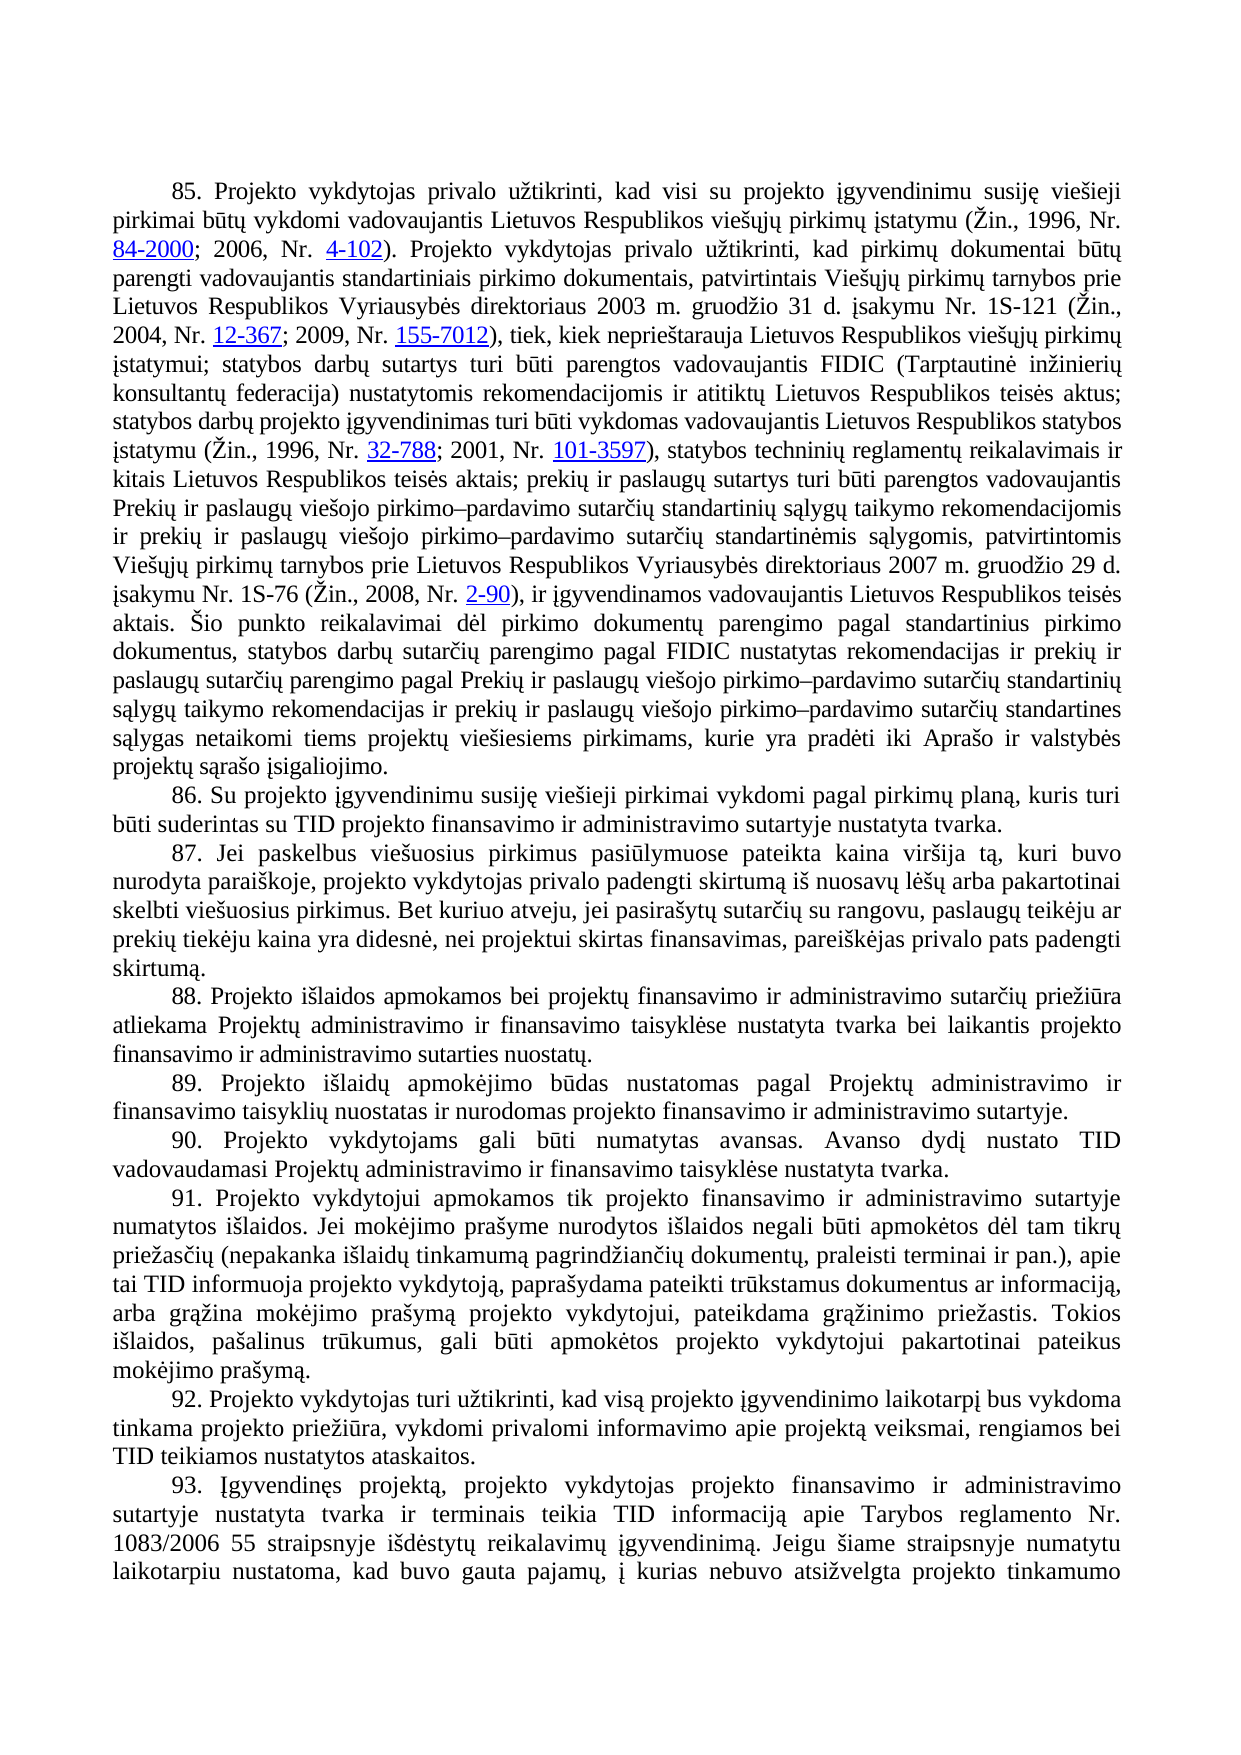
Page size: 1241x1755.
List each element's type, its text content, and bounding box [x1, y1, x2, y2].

text 85. Projekto vykdytojas privalo užtikrinti, kad visi su projekto įgyvendinimu susiję viešieji pirkimai būtų vykdomi vadovaujantis Lietuvos Respublikos viešųjų pirkimų įstatymu (Žin., 1996, Nr. 84-2000; 2006, Nr. 4-102). Projekto vykdytojas privalo užtikrinti, kad pirkimų dokumentai būtų parengti vadovaujantis standartiniais pirkimo dokumentais, patvirtintais Viešųjų pirkimų tarnybos prie Lietuvos Respublikos Vyriausybės direktoriaus 2003 m. gruodžio 31 d. įsakymu Nr. 1S-121 (Žin., 2004, Nr. 12-367; 2009, Nr. 155-7012), tiek, kiek neprieštarauja Lietuvos Respublikos viešųjų pirkimų įstatymui; statybos darbų sutartys turi būti parengtos vadovaujantis FIDIC (Tarptautinė inžinierių konsultantų federacija) nustatytomis rekomendacijomis ir atitiktų Lietuvos Respublikos teisės aktus; statybos darbų projekto įgyvendinimas turi būti vykdomas vadovaujantis Lietuvos Respublikos statybos įstatymu (Žin., 1996, Nr. 32-788; 2001, Nr. 101-3597), statybos techninių reglamentų reikalavimais ir kitais Lietuvos Respublikos teisės aktais; prekių ir paslaugų sutartys turi būti parengtos vadovaujantis Prekių ir paslaugų viešojo pirkimo–pardavimo sutarčių standartinių sąlygų taikymo rekomendacijomis ir prekių ir paslaugų viešojo pirkimo–pardavimo sutarčių standartinėmis sąlygomis, patvirtintomis Viešųjų pirkimų tarnybos prie Lietuvos Respublikos Vyriausybės direktoriaus 2007 m. gruodžio 29 d. įsakymu Nr. 1S-76 (Žin., 2008, Nr. 2-90), ir įgyvendinamos vadovaujantis Lietuvos Respublikos teisės aktais. Šio punkto reikalavimai dėl pirkimo dokumentų parengimo pagal standartinius pirkimo dokumentus, statybos darbų sutarčių parengimo pagal FIDIC nustatytas rekomendacijas ir prekių ir paslaugų sutarčių parengimo pagal Prekių ir paslaugų viešojo pirkimo–pardavimo sutarčių standartinių sąlygų taikymo rekomendacijas ir prekių ir paslaugų viešojo pirkimo–pardavimo sutarčių standartines sąlygas netaikomi tiems projektų viešiesiems pirkimams, kurie yra pradėti iki Aprašo ir valstybės projektų sąrašo įsigaliojimo. [112, 176, 1122, 780]
text 87. Jei paskelbus viešuosius pirkimus pasiūlymuose pateikta kaina viršija tą, kuri buvo nurodyta paraiškoje, projekto vykdytojas privalo padengti skirtumą iš nuosavų lėšų arba pakartotinai skelbti viešuosius pirkimus. Bet kuriuo atveju, jei pasirašytų sutarčių su rangovu, paslaugų teikėju ar prekių tiekėju kaina yra didesnė, nei projektui skirtas finansavimas, pareiškėjas privalo pats padengti skirtumą. [112, 838, 1122, 981]
text 92. Projekto vykdytojas turi užtikrinti, kad visą projekto įgyvendinimo laikotarpį bus vykdoma tinkama projekto priežiūra, vykdomi privalomi informavimo apie projektą veiksmai, rengiamos bei TID teikiamos nustatytos ataskaitos. [112, 1384, 1122, 1470]
text 91. Projekto vykdytojui apmokamos tik projekto finansavimo ir administravimo sutartyje numatytos išlaidos. Jei mokėjimo prašyme nurodytos išlaidos negali būti apmokėtos dėl tam tikrų priežasčių (nepakanka išlaidų tinkamumą pagrindžiančių dokumentų, praleisti terminai ir pan.), apie tai TID informuoja projekto vykdytoją, paprašydama pateikti trūkstamus dokumentus ar informaciją, arba grąžina mokėjimo prašymą projekto vykdytojui, pateikdama grąžinimo priežastis. Tokios išlaidos, pašalinus trūkumus, gali būti apmokėtos projekto vykdytojui pakartotinai pateikus mokėjimo prašymą. [112, 1183, 1122, 1384]
text 88. Projekto išlaidos apmokamos bei projektų finansavimo ir administravimo sutarčių priežiūra atliekama Projektų administravimo ir finansavimo taisyklėse nustatyta tvarka bei laikantis projekto finansavimo ir administravimo sutarties nuostatų. [112, 981, 1122, 1068]
text 86. Su projekto įgyvendinimu susiję viešieji pirkimai vykdomi pagal pirkimų planą, kuris turi būti suderintas su TID projekto finansavimo ir administravimo sutartyje nustatyta tvarka. [112, 780, 1122, 838]
text 89. Projekto išlaidų apmokėjimo būdas nustatomas pagal Projektų administravimo ir finansavimo taisyklių nuostatas ir nurodomas projekto finansavimo ir administravimo sutartyje. [112, 1068, 1122, 1125]
text 93. Įgyvendinęs projektą, projekto vykdytojas projekto finansavimo ir administravimo sutartyje nustatyta tvarka ir terminais teikia TID informaciją apie Tarybos reglamento Nr. 1083/2006 55 straipsnyje išdėstytų reikalavimų įgyvendinimą. Jeigu šiame straipsnyje numatytu laikotarpiu nustatoma, kad buvo gauta pajamų, į kurias nebuvo atsižvelgta projekto tinkamumo [112, 1470, 1122, 1585]
text 90. Projekto vykdytojams gali būti numatytas avansas. Avanso dydį nustato TID vadovaudamasi Projektų administravimo ir finansavimo taisyklėse nustatyta tvarka. [112, 1125, 1122, 1183]
